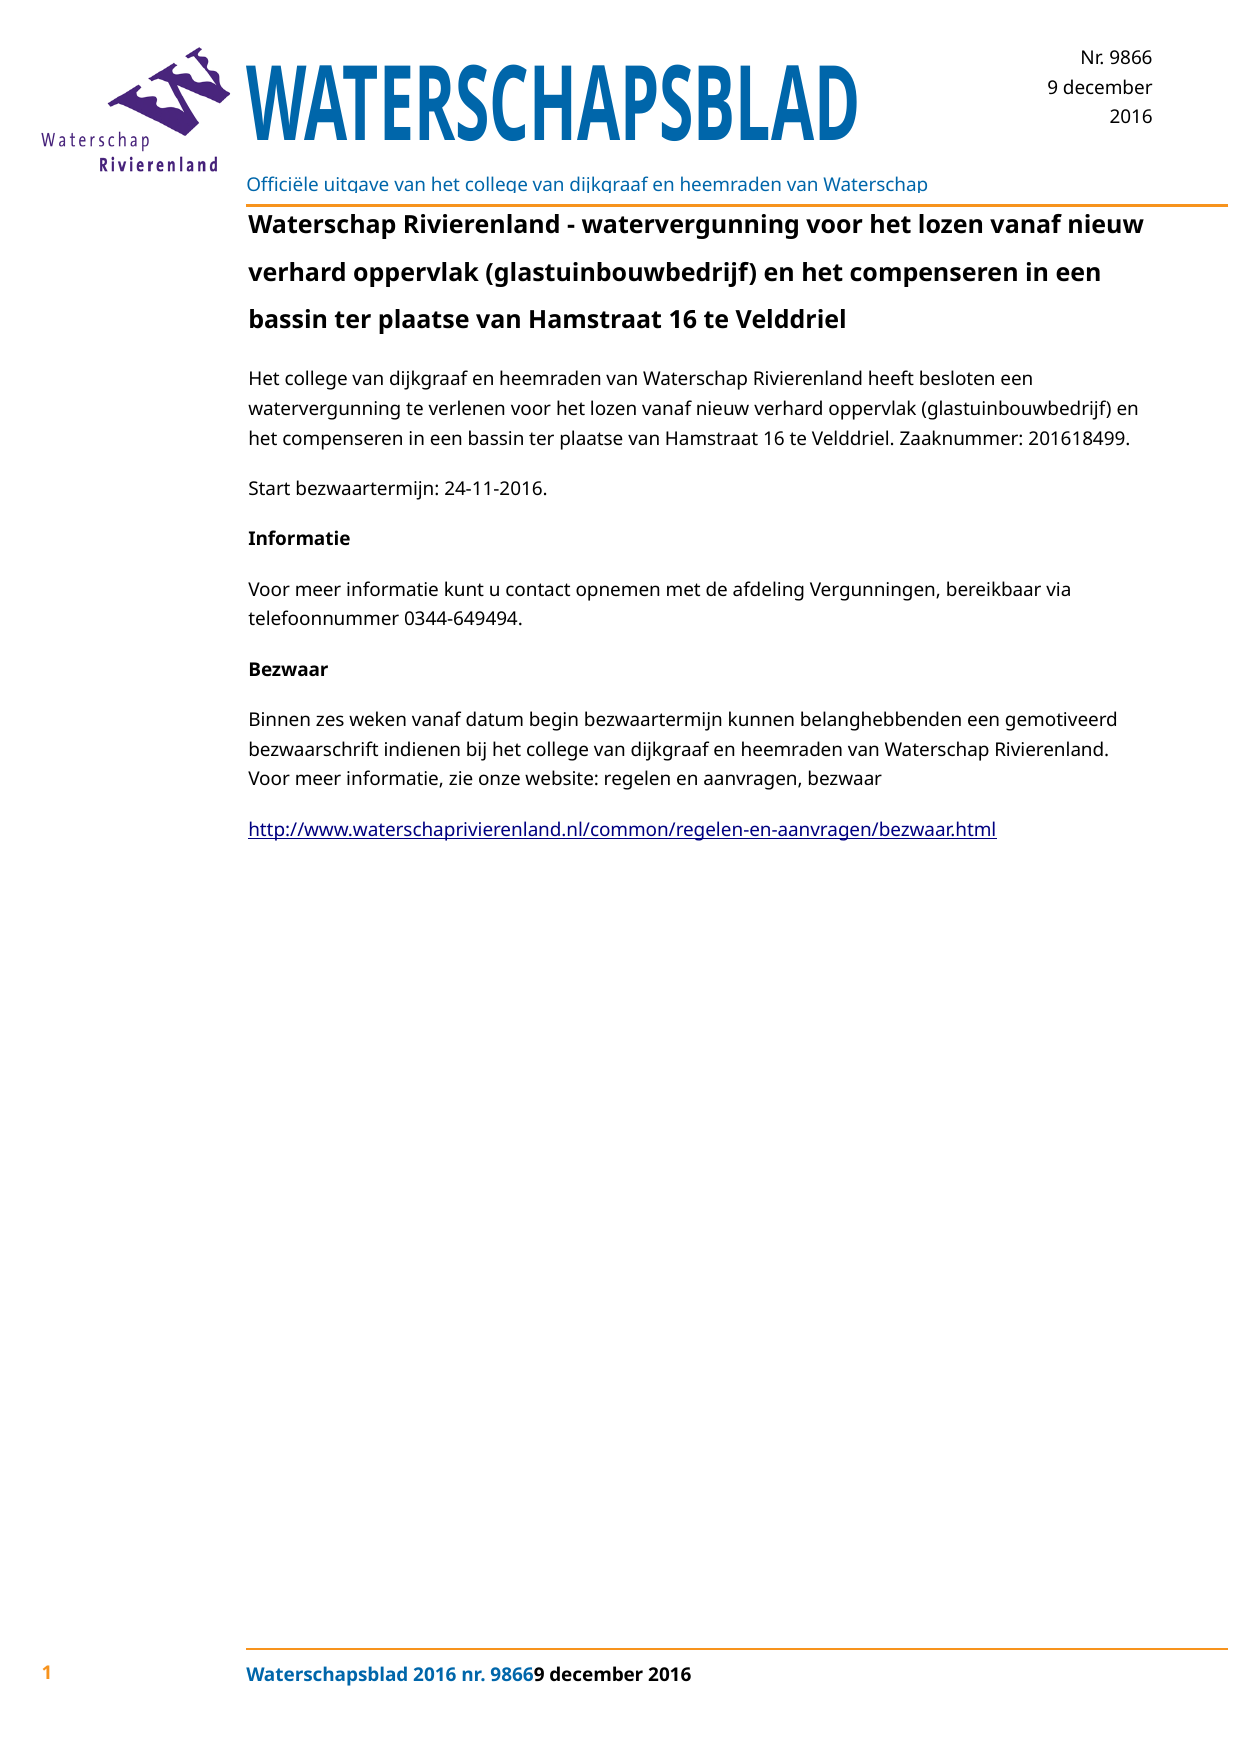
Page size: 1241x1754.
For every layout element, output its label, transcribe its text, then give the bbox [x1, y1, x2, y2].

text Informatie [248, 526, 1152, 551]
text Start bezwaartermijn: 24-11-2016. [248, 475, 1152, 501]
text Waterschap Rivierenland - watervergunning voor het lozen vanaf nieuw verhard oppervlak (glastuinbouwbedrijf) en het compenseren in een bassin ter plaatse van Hamstraat 16 te Velddriel [248, 207, 1152, 336]
picture [41, 47, 231, 172]
text Binnen zes weken vanaf datum begin bezwaartermijn kunnen belanghebbenden een gemotiveerd bezwaarschrift indienen bij het college van dijkgraaf en heemraden van Waterschap Rivierenland. Voor meer informatie, zie onze website: regelen en aanvragen, bezwaar [248, 706, 1152, 791]
text http://www.waterschaprivierenland.nl/common/regelen-en-aanvragen/bezwaar.html [248, 816, 1152, 842]
text Voor meer informatie kunt u contact opnemen met de afdeling Vergunningen, bereikbaar via telefoonnummer 0344-649494. [248, 576, 1152, 631]
text Het college van dijkgraaf en heemraden van Waterschap Rivierenland heeft besloten een watervergunning te verlenen voor het lozen vanaf nieuw verhard oppervlak (glastuinbouwbedrijf) en het compenseren in een bassin ter plaatse van Hamstraat 16 te Velddriel. Zaaknummer: 201618499. [248, 366, 1152, 450]
text Bezwaar [248, 656, 1152, 682]
